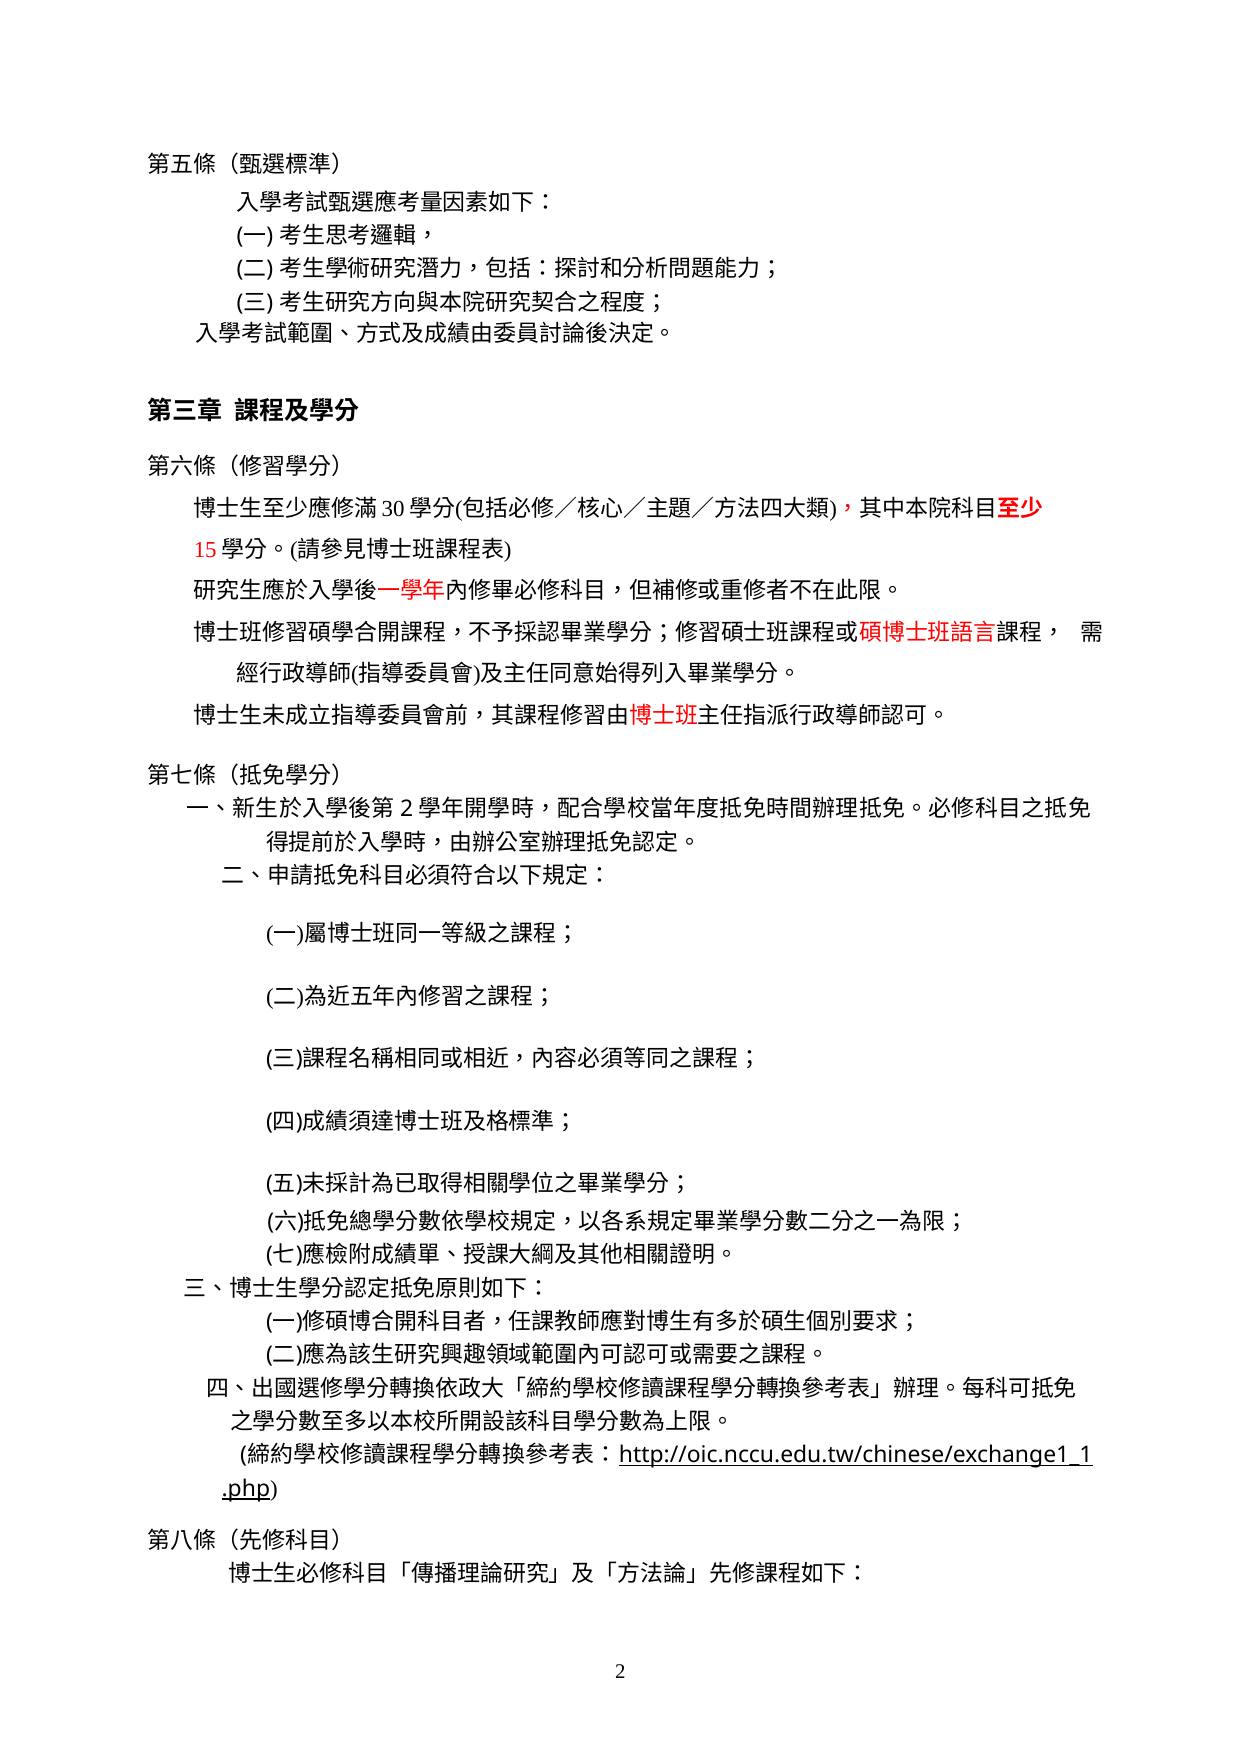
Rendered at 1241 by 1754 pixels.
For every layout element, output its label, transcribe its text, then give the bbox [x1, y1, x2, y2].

text (二)應為該生研究興趣領域範圍內可認可或需要之課程。 [266, 1336, 1092, 1369]
text (一)修碩博合開科目者，任課教師應對博生有多於碩生個別要求； [266, 1303, 1092, 1336]
text 博士班修習碩學合開課程，不予採認畢業學分；修習碩士班課程或碩博士班語言課程， 需經行政導師(指導委員會)及主任同意始得列入畢業學分。 [148, 614, 1104, 688]
text 第三章 課程及學分 [148, 367, 1092, 429]
text (締約學校修讀課程學分轉換參考表：http://oic.nccu.edu.tw/chinese/exchange1_1.php) [221, 1436, 1092, 1503]
text 研究生應於入學後一學年內修畢必修科目，但補修或重修者不在此限。 [148, 572, 1092, 606]
text (一) 考生思考邏輯， [236, 217, 1092, 250]
text (六)抵免總學分數依學校規定，以各系規定畢業學分數二分之一為限； [266, 1203, 1092, 1236]
text (二)為近五年內修習之課程； [198, 953, 1092, 1015]
text (七)應檢附成績單、授課大綱及其他相關證明。 [236, 1236, 1092, 1269]
text 博士生必修科目「傳播理論研究」及「方法論」先修課程如下： [148, 1555, 1127, 1588]
text 15學分。(請參見博士班課程表) [148, 531, 1104, 564]
text 博士生至少應修滿30學分(包括必修／核心／主題／方法四大類)，其中本院科目至少 [148, 489, 1104, 523]
text 博士生未成立指導委員會前，其課程修習由博士班主任指派行政導師認可。 [148, 697, 1104, 730]
text 第五條（甄選標準） [148, 121, 1092, 183]
text 第八條（先修科目） [148, 1521, 1092, 1555]
text 第六條（修習學分） [148, 448, 1092, 481]
text 四、出國選修學分轉換依政大「締約學校修讀課程學分轉換參考表」辦理。每科可抵免 [194, 1369, 1092, 1403]
text (五)未採計為已取得相關學位之畢業學分； [198, 1140, 1092, 1203]
text (三)課程名稱相同或相近，內容必須等同之課程； [198, 1015, 1092, 1078]
text 入學考試甄選應考量因素如下： [236, 183, 1092, 217]
text 之學分數至多以本校所開設該科目學分數為上限。 [194, 1403, 1092, 1436]
text 入學考試範圍、方式及成績由委員討論後決定。 [148, 317, 1092, 348]
text (四)成績須達博士班及格標準； [198, 1078, 1092, 1140]
text 第七條（抵免學分） [148, 757, 1092, 790]
text (二) 考生學術研究潛力，包括：探討和分析問題能力； [236, 250, 1092, 283]
text (三) 考生研究方向與本院研究契合之程度； [236, 283, 1092, 317]
text 一、新生於入學後第2學年開學時，配合學校當年度抵免時間辦理抵免。必修科目之抵免得提前於入學時，由辦公室辦理抵免認定。 [148, 790, 1093, 857]
text 二、申請抵免科目必須符合以下規定： [221, 857, 1110, 890]
text (一)屬博士班同一等級之課程； [198, 890, 1092, 953]
text 三、博士生學分認定抵免原則如下： [148, 1269, 1092, 1303]
